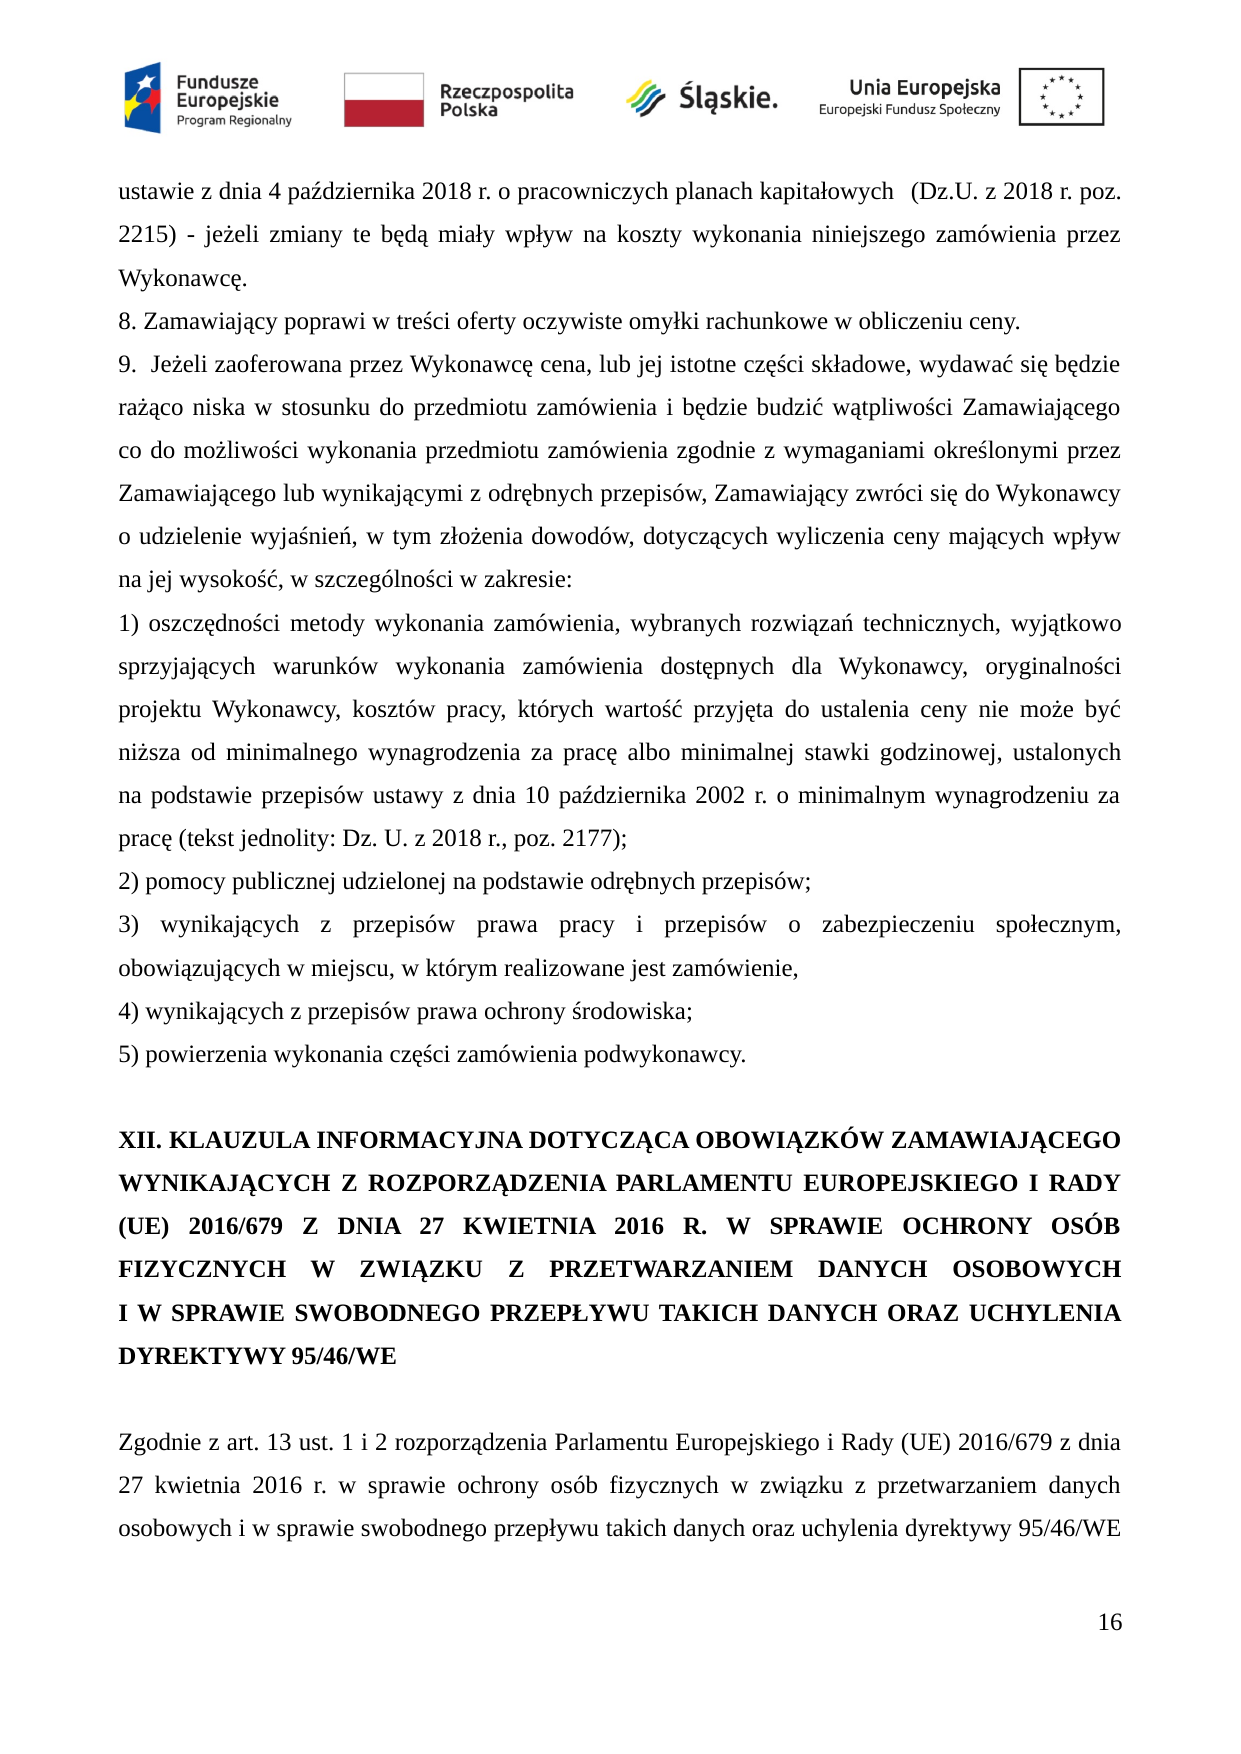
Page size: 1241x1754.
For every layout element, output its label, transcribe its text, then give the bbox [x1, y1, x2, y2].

text 1) oszczędności metody wykonania zamówienia, wybranych rozwiązań technicznych, wyjątkowo sprzyjających warunków wykonania zamówienia dostępnych dla Wykonawcy, oryginalności projektu Wykonawcy, kosztów pracy, których wartość przyjęta do ustalenia ceny nie może być niższa od minimalnego wynagrodzenia za pracę albo minimalnej stawki godzinowej, ustalonych na podstawie przepisów ustawy z dnia 10 października 2002 r. o minimalnym wynagrodzeniu za pracę (tekst jednolity: Dz. U. z 2018 r., poz. 2177); [118, 608, 1122, 852]
text Zgodnie z art. 13 ust. 1 i 2 rozporządzenia Parlamentu Europejskiego i Rady (UE) 2016/679 z dnia 27 kwietnia 2016 r. w sprawie ochrony osób fizycznych w związku z przetwarzaniem danych osobowych i w sprawie swobodnego przepływu takich danych oraz uchylenia dyrektywy 95/46/WE [118, 1427, 1122, 1542]
text 5) powierzenia wykonania części zamówienia podwykonawcy. [118, 1039, 1122, 1068]
picture [115, 41, 1120, 150]
text 2) pomocy publicznej udzielonej na podstawie odrębnych przepisów; [118, 866, 1122, 895]
text 8. Zamawiający poprawi w treści oferty oczywiste omyłki rachunkowe w obliczeniu ceny. [118, 306, 1122, 334]
text 9. Jeżeli zaoferowana przez Wykonawcę cena, lub jej istotne części składowe, wydawać się będzie rażąco niska w stosunku do przedmiotu zamówienia i będzie budzić wątpliwości Zamawiającego co do możliwości wykonania przedmiotu zamówienia zgodnie z wymaganiami określonymi przez Zamawiającego lub wynikającymi z odrębnych przepisów, Zamawiający zwróci się do Wykonawcy o udzielenie wyjaśnień, w tym złożenia dowodów, dotyczących wyliczenia ceny mających wpływ na jej wysokość, w szczególności w zakresie: [118, 349, 1122, 593]
text 3) wynikających z przepisów prawa pracy i przepisów o zabezpieczeniu społecznym, obowiązujących w miejscu, w którym realizowane jest zamówienie, [118, 909, 1122, 981]
text 4) wynikających z przepisów prawa ochrony środowiska; [118, 996, 1122, 1024]
text ustawie z dnia 4 października 2018 r. o pracowniczych planach kapitałowych (Dz.U. z 2018 r. poz. 2215) - jeżeli zmiany te będą miały wpływ na koszty wykonania niniejszego zamówienia przez Wykonawcę. [118, 176, 1122, 291]
text XII. KLAUZULA INFORMACYJNA DOTYCZĄCA OBOWIĄZKÓW ZAMAWIAJĄCEGO WYNIKAJĄCYCH Z ROZPORZĄDZENIA PARLAMENTU EUROPEJSKIEGO I RADY (UE) 2016/679 Z DNIA 27 KWIETNIA 2016 R. W SPRAWIE OCHRONY OSÓB FIZYCZNYCH W ZWIĄZKU Z PRZETWARZANIEM DANYCH OSOBOWYCH I W SPRAWIE SWOBODNEGO PRZEPŁYWU TAKICH DANYCH ORAZ UCHYLENIA DYREKTYWY 95/46/WE [118, 1125, 1122, 1369]
